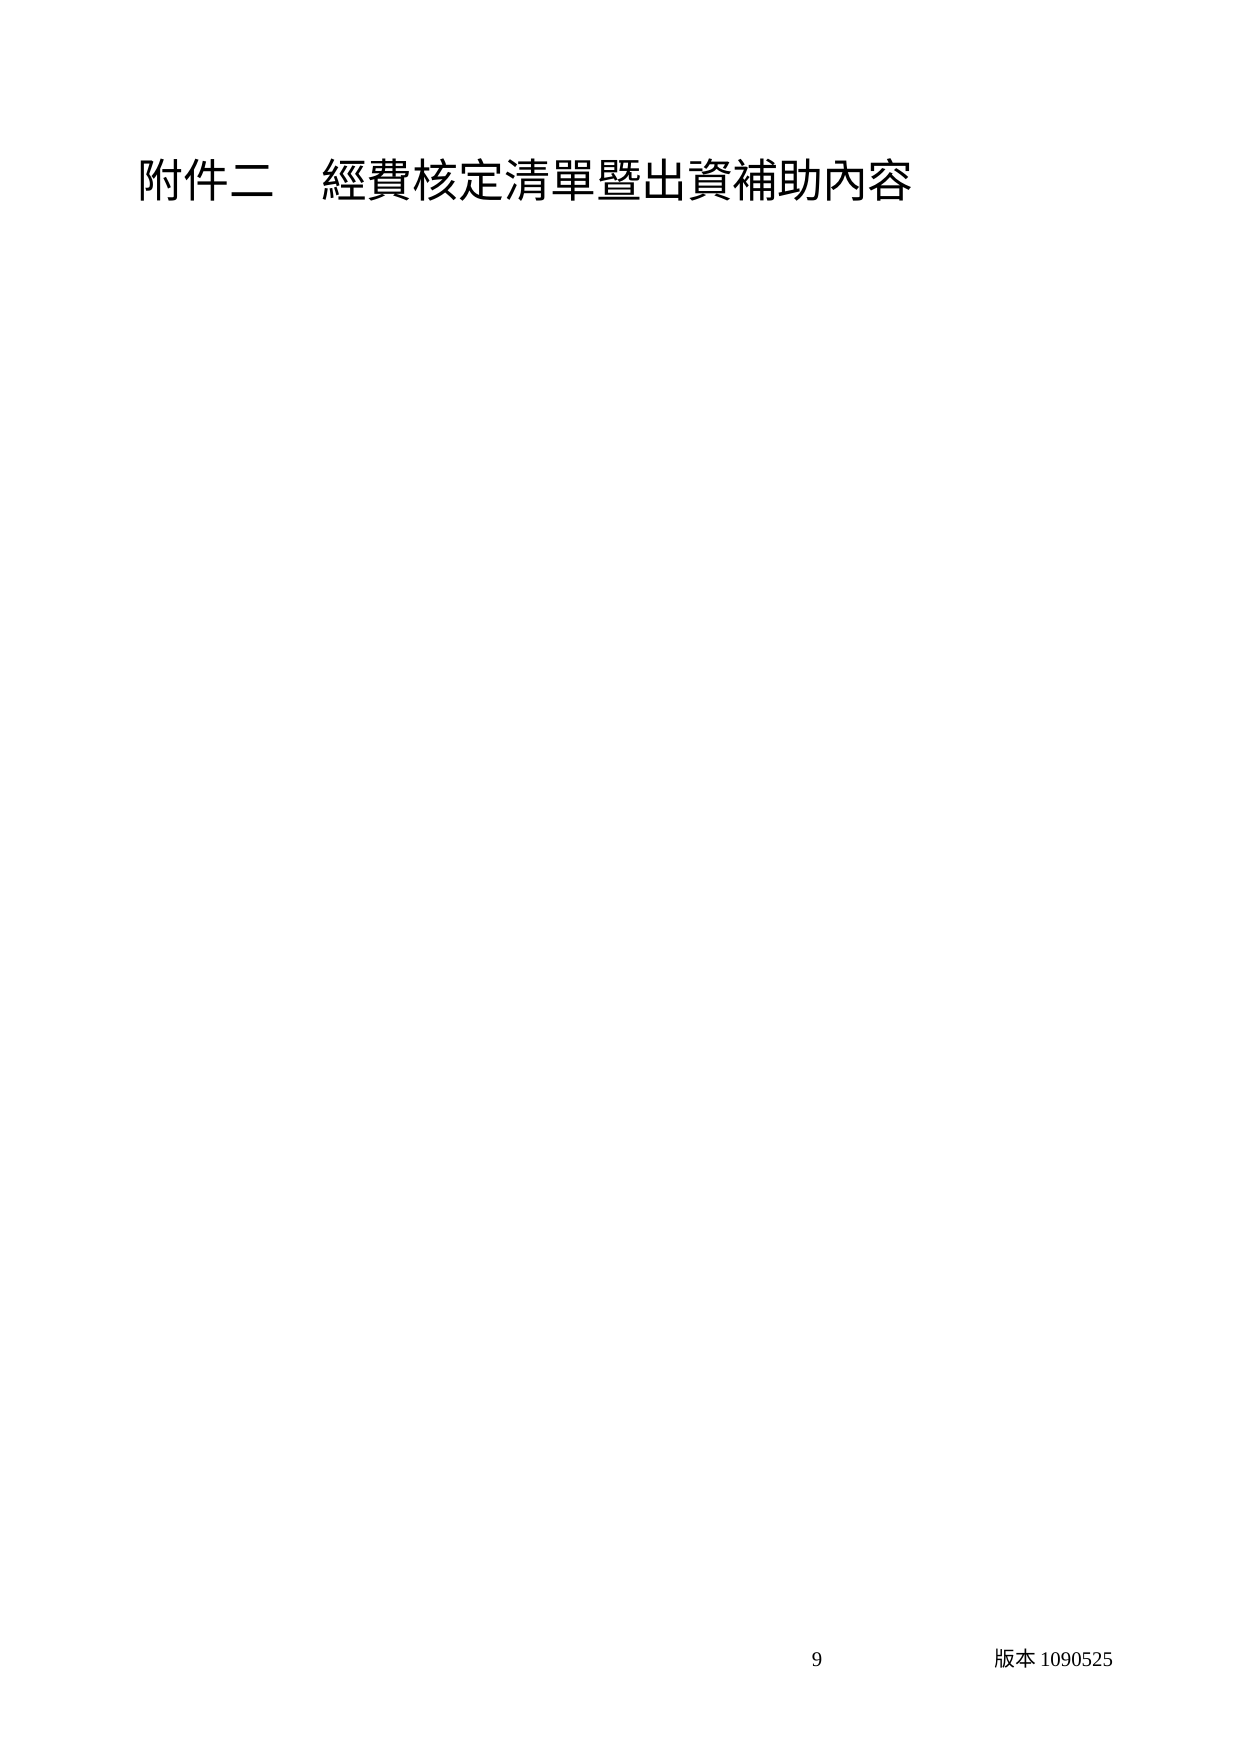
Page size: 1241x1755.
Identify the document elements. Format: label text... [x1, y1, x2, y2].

text 附件二 經費核定清單暨出資補助內容 [137, 144, 1112, 210]
